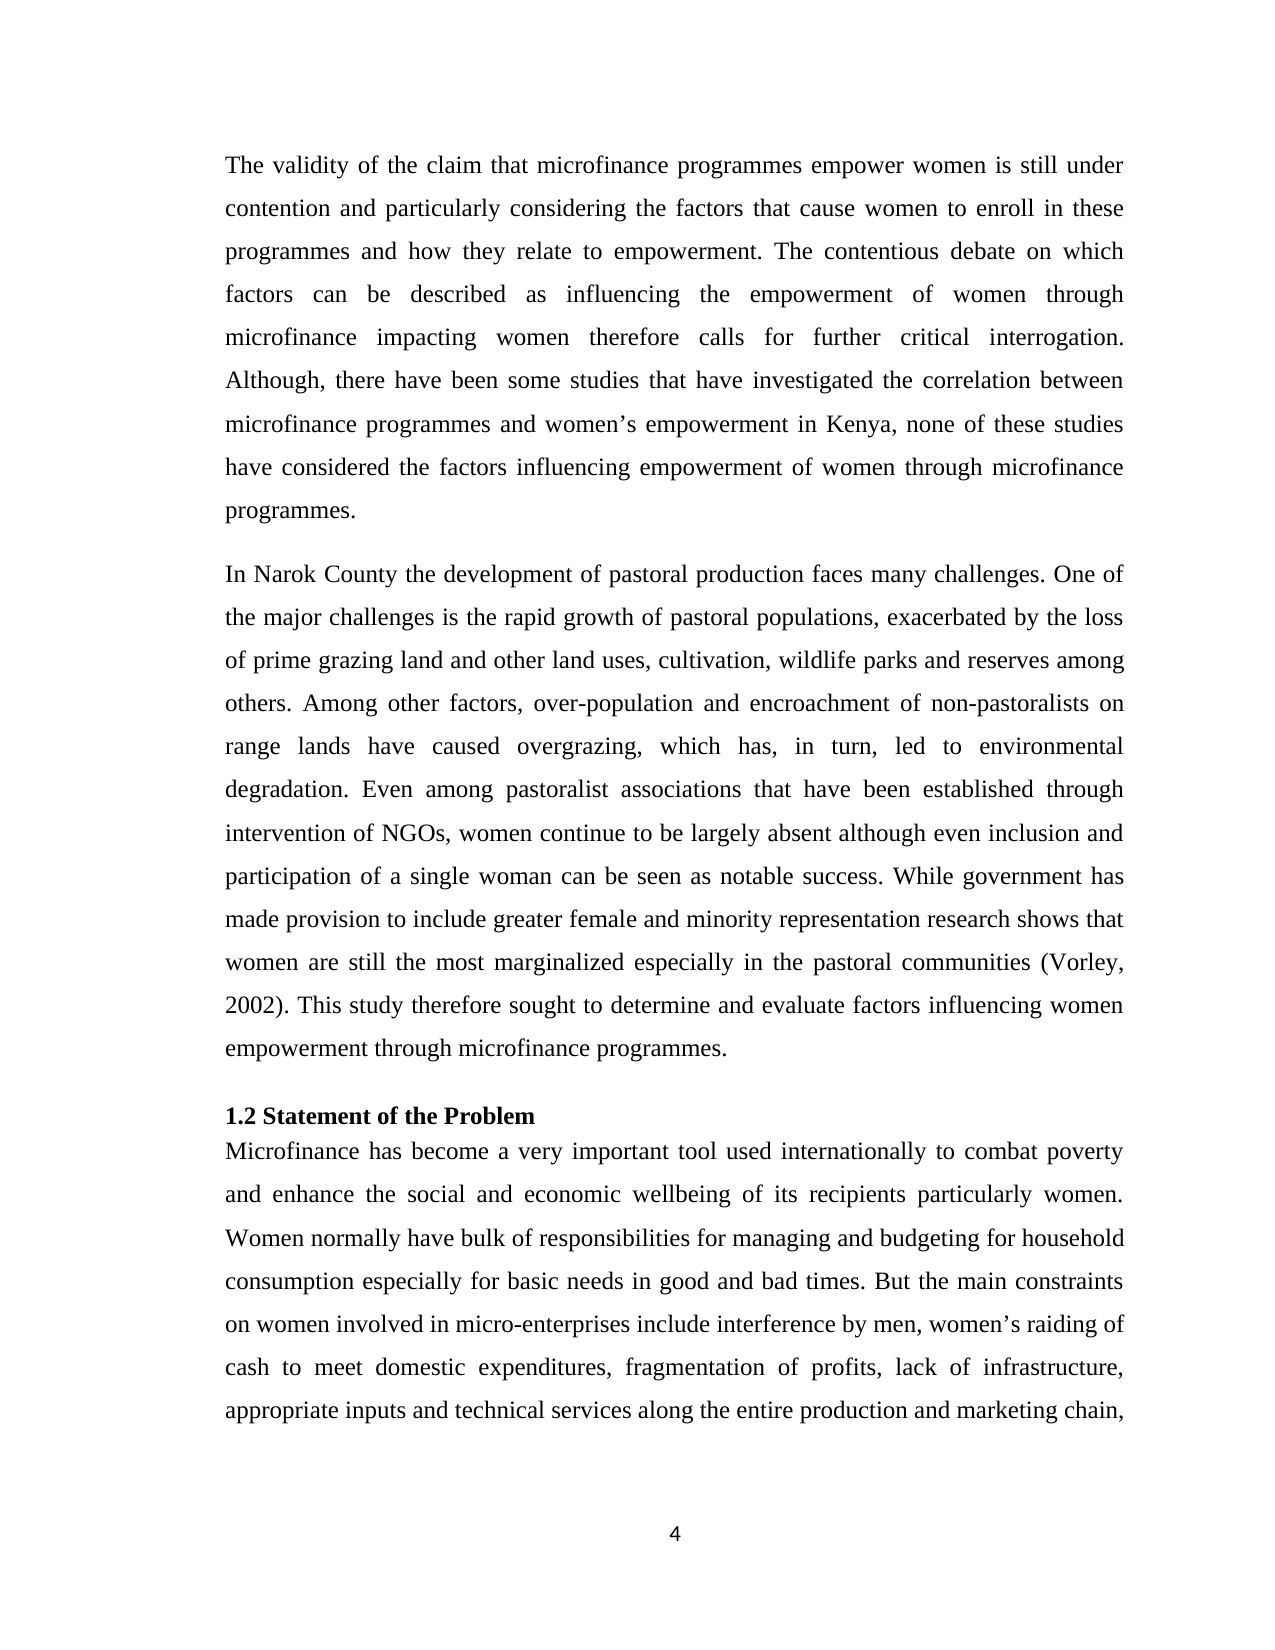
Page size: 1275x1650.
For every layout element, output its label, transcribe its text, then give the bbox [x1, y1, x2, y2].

text In Narok County the development of pastoral production faces many challenges. One of the major challenges is the rapid growth of pastoral populations, exacerbated by the loss of prime grazing land and other land uses, cultivation, wildlife parks and reserves among others. Among other factors, over-population and encroachment of non-pastoralists on range lands have caused overgrazing, which has, in turn, led to environmental degradation. Even among pastoralist associations that have been established through intervention of NGOs, women continue to be largely absent although even inclusion and participation of a single woman can be seen as notable success. While government has made provision to include greater female and minority representation research shows that women are still the most marginalized especially in the pastoral communities (Vorley, 2002). This study therefore sought to determine and evaluate factors influencing women empowerment through microfinance programmes. [225, 559, 1125, 1062]
text Microfinance has become a very important tool used internationally to combat poverty and enhance the social and economic wellbeing of its recipients particularly women. Women normally have bulk of responsibilities for managing and budgeting for household consumption especially for basic needs in good and bad times. But the main constraints on women involved in micro-enterprises include interference by men, women’s raiding of cash to meet domestic expenditures, fragmentation of profits, lack of infrastructure, appropriate inputs and technical services along the entire production and marketing chain, [225, 1136, 1125, 1424]
subtitle 1.2 Statement of the Problem [225, 1101, 1125, 1130]
text The validity of the claim that microfinance programmes empower women is still under contention and particularly considering the factors that cause women to enroll in these programmes and how they relate to empowerment. The contentious debate on which factors can be described as influencing the empowerment of women through microfinance impacting women therefore calls for further critical interrogation. Although, there have been some studies that have investigated the correlation between microfinance programmes and women’s empowerment in Kenya, none of these studies have considered the factors influencing empowerment of women through microfinance programmes. [225, 150, 1125, 524]
